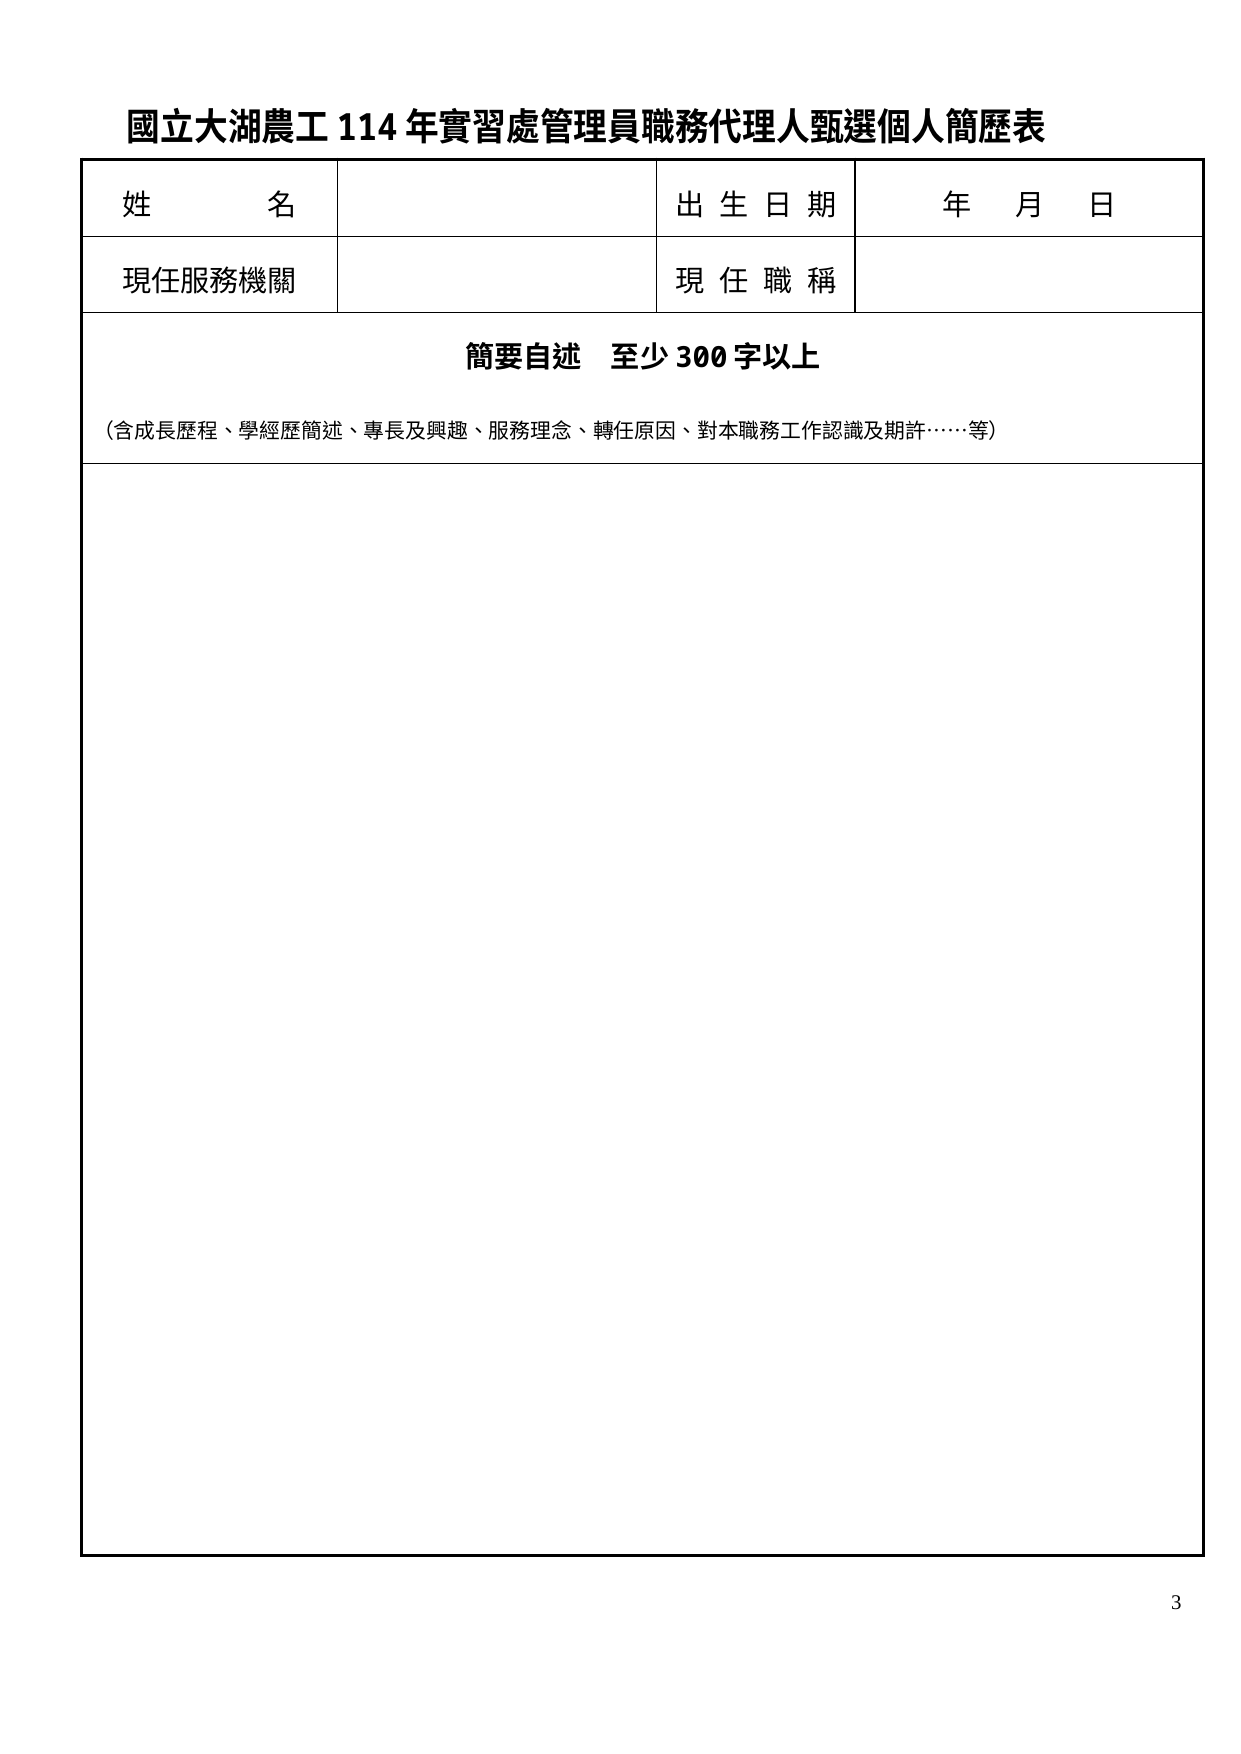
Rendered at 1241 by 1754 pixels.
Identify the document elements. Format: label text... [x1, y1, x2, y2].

table_cell [338, 237, 656, 312]
table_cell [856, 237, 1202, 312]
table_cell 現任服務機關 [83, 237, 337, 312]
table_header 出 生 日 期 [657, 161, 854, 236]
table_header [338, 161, 656, 236]
text 國立大湖農工114年實習處管理員職務代理人甄選個人簡歷表 [59, 82, 1181, 145]
table_header 年 月 日 [856, 161, 1202, 236]
table_cell [83, 464, 1202, 1554]
table_cell 簡要自述 至少300字以上 （含成長歷程、學經歷簡述、專長及興趣、服務理念、轉任原因、對本職務工作認識及期許……等） [83, 313, 1202, 463]
table_header 姓 名 [83, 161, 337, 236]
table_cell 現 任 職 稱 [657, 237, 854, 312]
